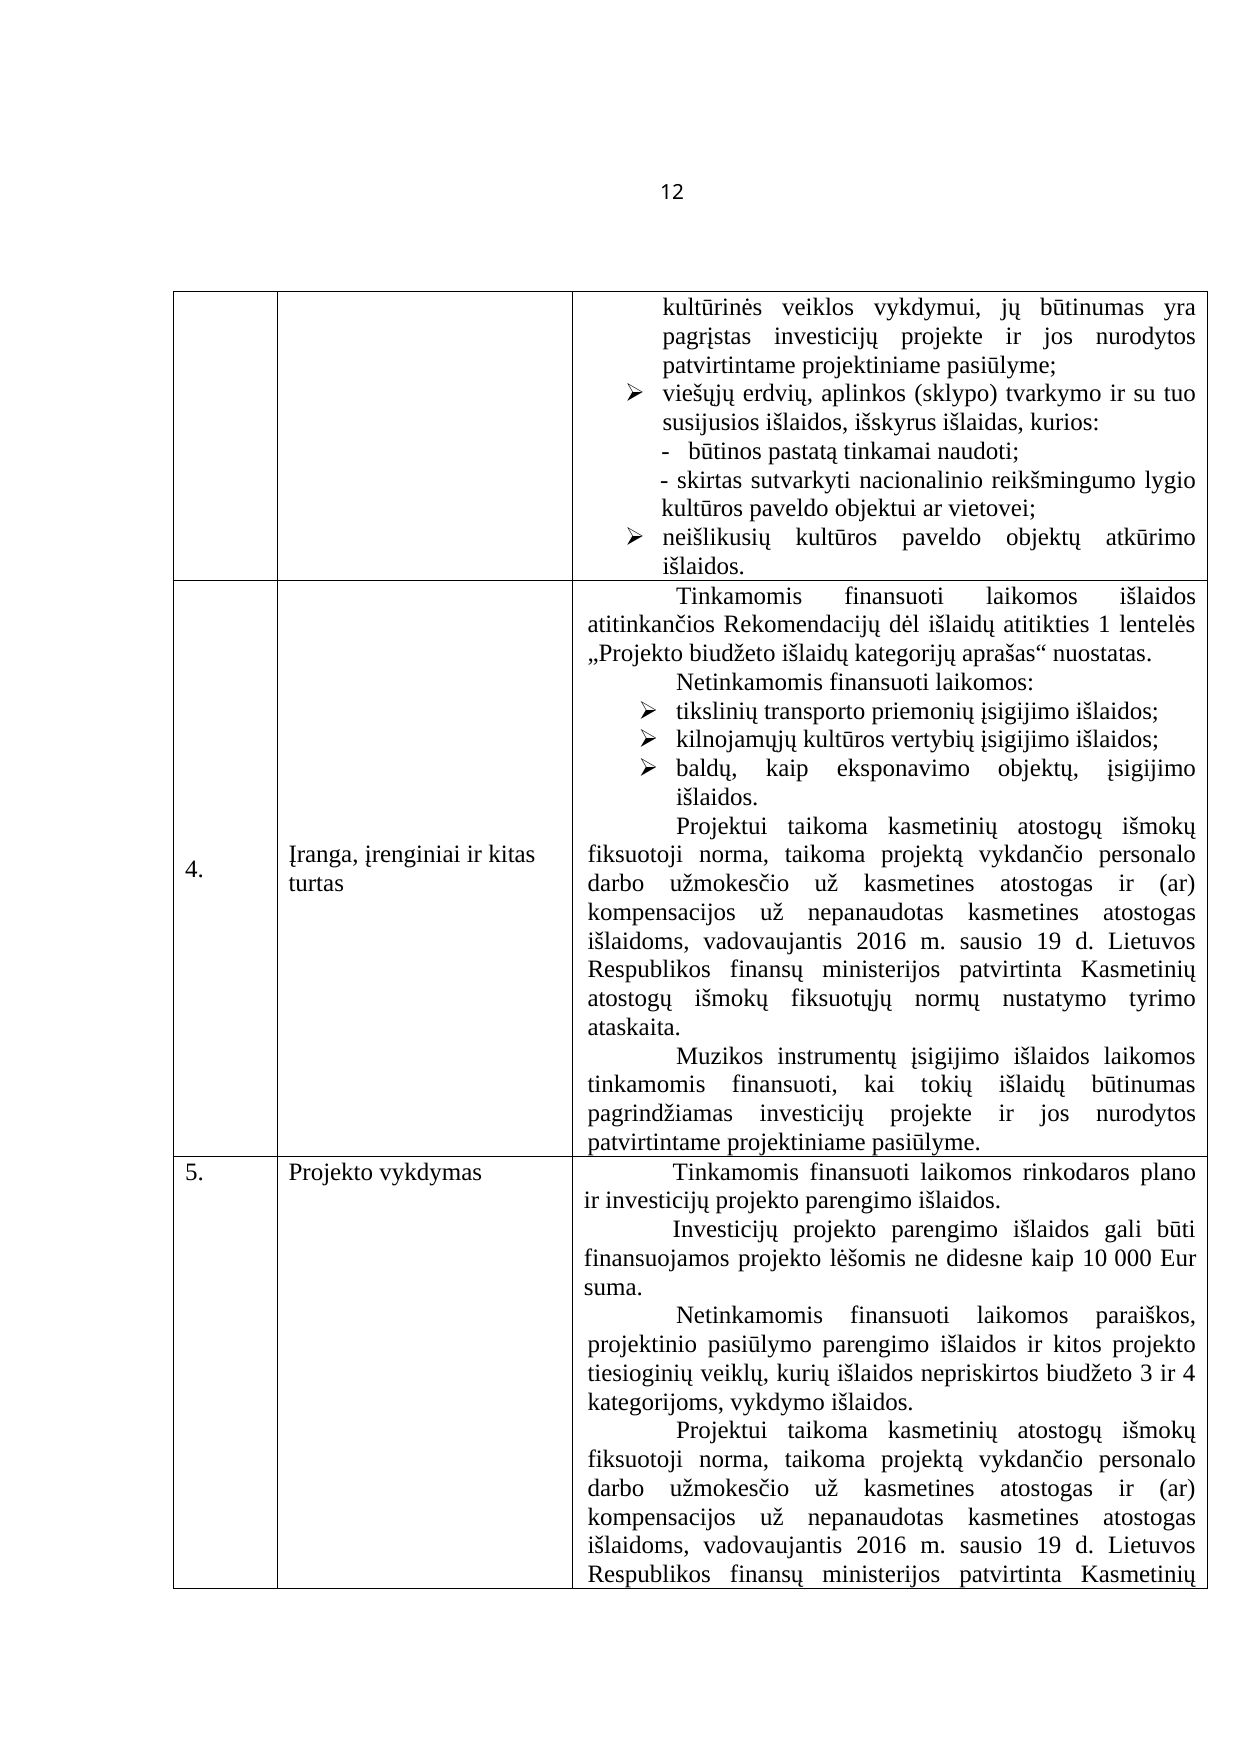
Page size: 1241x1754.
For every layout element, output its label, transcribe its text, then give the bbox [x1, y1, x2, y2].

table_cell kultūrinės veiklos vykdymui, jų būtinumas yra pagrįstas investicijų projekte ir jos nurodytos patvirtintame projektiniame pasiūlyme;  viešųjų erdvių, aplinkos (sklypo) tvarkymo ir su tuo susijusios išlaidos, išskyrus išlaidas, kurios: - būtinos pastatą tinkamai naudoti; - skirtas sutvarkyti nacionalinio reikšmingumo lygio kultūros paveldo objektui ar vietovei;  neišlikusių kultūros paveldo objektų atkūrimo išlaidos. [573, 292, 1207, 580]
table_cell 5. [174, 1157, 277, 1588]
table_cell Tinkamomis finansuoti laikomos išlaidos atitinkančios Rekomendacijų dėl išlaidų atitikties 1 lentelės „Projekto biudžeto išlaidų kategorijų aprašas“ nuostatas. Netinkamomis finansuoti laikomos:  tikslinių transporto priemonių įsigijimo išlaidos;  kilnojamųjų kultūros vertybių įsigijimo išlaidos;  baldų, kaip eksponavimo objektų, įsigijimo išlaidos. Projektui taikoma kasmetinių atostogų išmokų fiksuotoji norma, taikoma projektą vykdančio personalo darbo užmokesčio už kasmetines atostogas ir (ar) kompensacijos už nepanaudotas kasmetines atostogas išlaidoms, vadovaujantis 2016 m. sausio 19 d. Lietuvos Respublikos finansų ministerijos patvirtinta Kasmetinių atostogų išmokų fiksuotųjų normų nustatymo tyrimo ataskaita. Muzikos instrumentų įsigijimo išlaidos laikomos tinkamomis finansuoti, kai tokių išlaidų būtinumas pagrindžiamas investicijų projekte ir jos nurodytos patvirtintame projektiniame pasiūlyme. [573, 581, 1207, 1156]
table_cell Tinkamomis finansuoti laikomos rinkodaros plano ir investicijų projekto parengimo išlaidos. Investicijų projekto parengimo išlaidos gali būti finansuojamos projekto lėšomis ne didesne kaip 10 000 Eur suma. Netinkamomis finansuoti laikomos paraiškos, projektinio pasiūlymo parengimo išlaidos ir kitos projekto tiesioginių veiklų, kurių išlaidos nepriskirtos biudžeto 3 ir 4 kategorijoms, vykdymo išlaidos. Projektui taikoma kasmetinių atostogų išmokų fiksuotoji norma, taikoma projektą vykdančio personalo darbo užmokesčio už kasmetines atostogas ir (ar) kompensacijos už nepanaudotas kasmetines atostogas išlaidoms, vadovaujantis 2016 m. sausio 19 d. Lietuvos Respublikos finansų ministerijos patvirtinta Kasmetinių [573, 1157, 1207, 1588]
table_cell [278, 292, 572, 580]
table_cell Projekto vykdymas [278, 1157, 572, 1588]
table_cell 4. [174, 581, 277, 1156]
table_cell [174, 292, 277, 580]
table_cell Įranga, įrenginiai ir kitas turtas [278, 581, 572, 1156]
